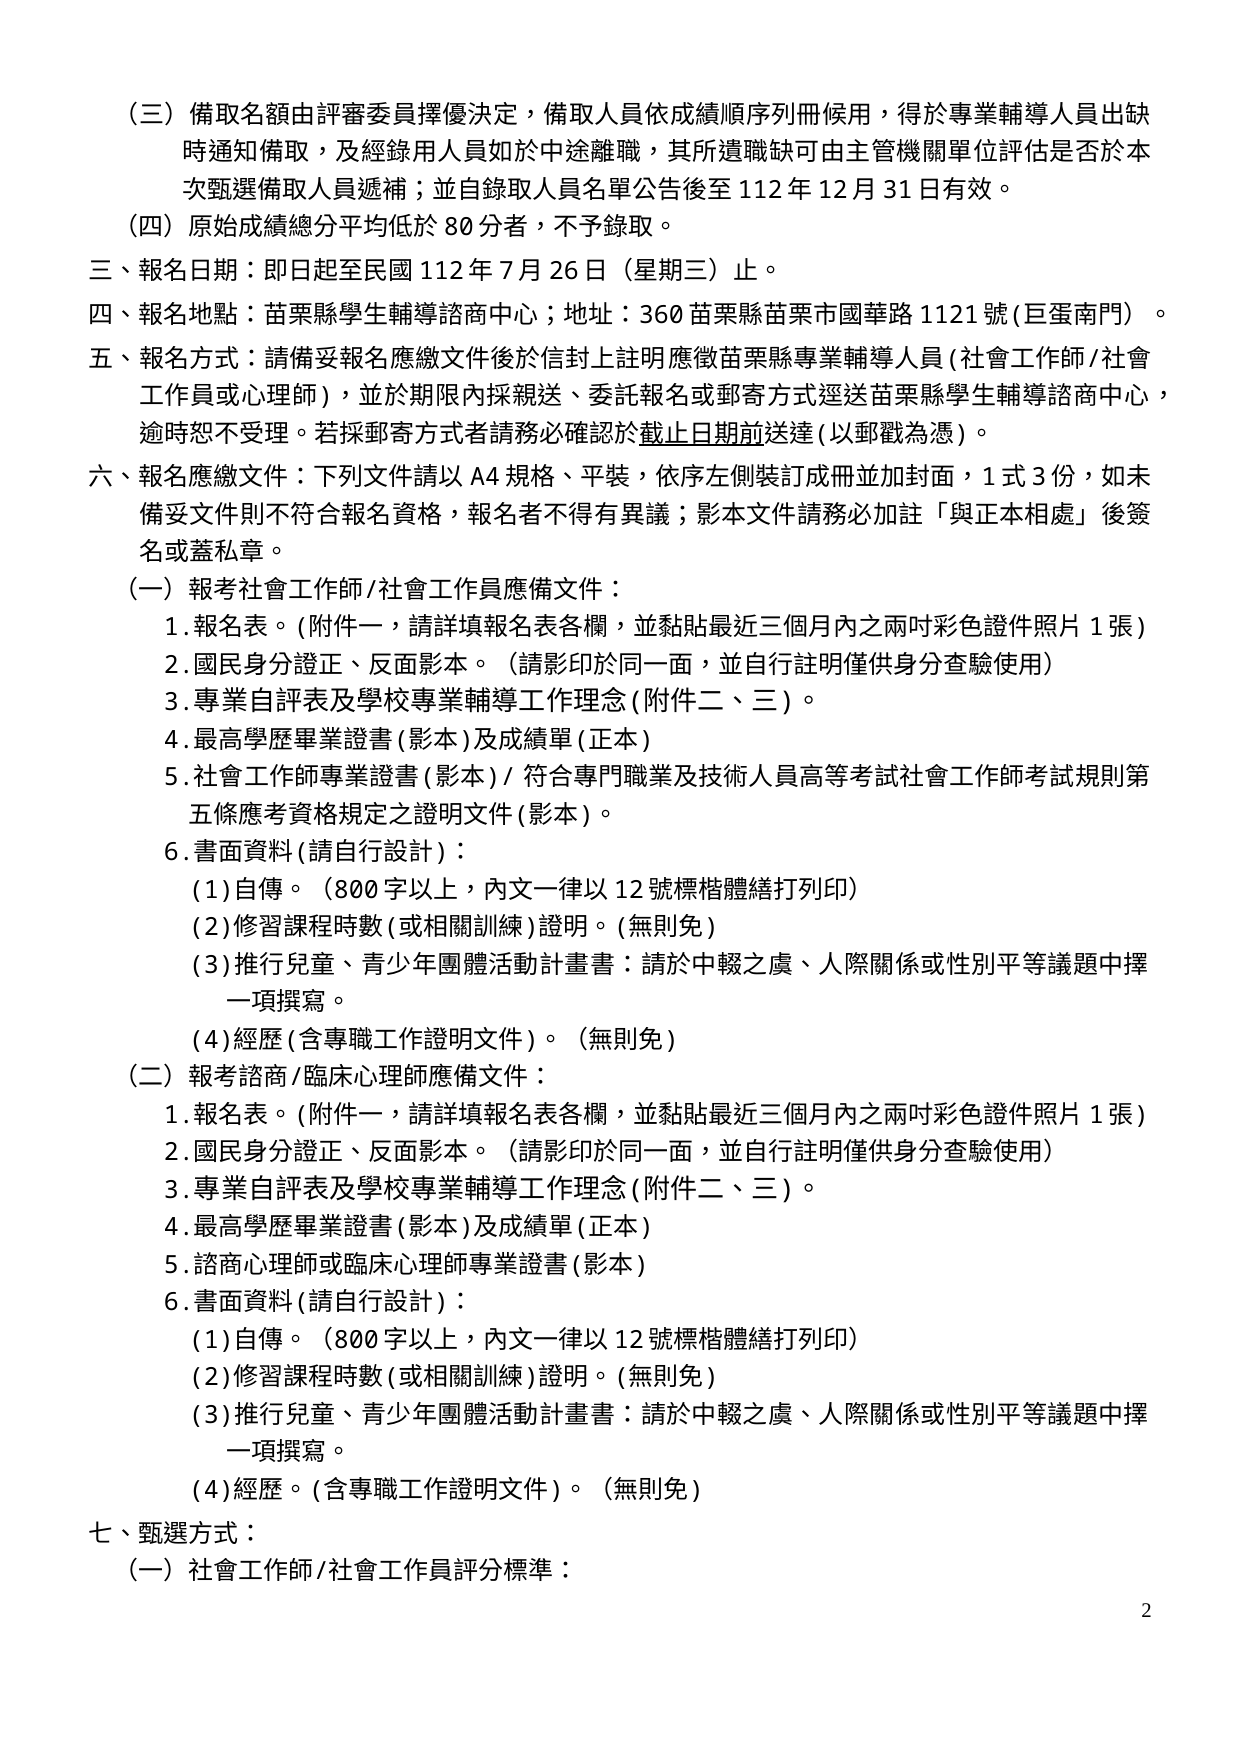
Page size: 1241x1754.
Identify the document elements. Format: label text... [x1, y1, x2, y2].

text (4)經歷(含專職工作證明文件)。（無則免) [189, 1018, 1152, 1056]
text （一）社會工作師/社會工作員評分標準： [114, 1549, 1152, 1587]
text (3)推行兒童、青少年團體活動計畫書：請於中輟之虞、人際關係或性別平等議題中擇一項撰寫。 [189, 1393, 1152, 1468]
text 4.最高學歷畢業證書(影本)及成績單(正本) [164, 718, 1152, 756]
text (1)自傳。（800字以上，內文一律以12號標楷體繕打列印） [189, 1318, 1152, 1356]
text 6.書面資料(請自行設計)： [164, 1281, 1152, 1318]
text 七、甄選方式： [89, 1512, 1152, 1549]
text （三）備取名額由評審委員擇優決定，備取人員依成績順序列冊候用，得於專業輔導人員出缺時通知備取，及經錄用人員如於中途離職，其所遺職缺可由主管機關單位評估是否於本次甄選備取人員遞補；並自錄取人員名單公告後至112年12月31日有效。 [114, 93, 1152, 206]
text (4)經歷。(含專職工作證明文件)。（無則免) [189, 1468, 1152, 1506]
text (2)修習課程時數(或相關訓練)證明。(無則免) [189, 906, 1152, 943]
text 五、報名方式：請備妥報名應繳文件後於信封上註明應徵苗栗縣專業輔導人員(社會工作師/社會工作員或心理師)，並於期限內採親送、委託報名或郵寄方式逕送苗栗縣學生輔導諮商中心，逾時恕不受理。若採郵寄方式者請務必確認於截止日期前送達(以郵戳為憑)。 [89, 337, 1152, 449]
text 3.專業自評表及學校專業輔導工作理念(附件二、三)。 [164, 681, 1152, 718]
text (3)推行兒童、青少年團體活動計畫書：請於中輟之虞、人際關係或性別平等議題中擇一項撰寫。 [189, 943, 1152, 1018]
text 6.書面資料(請自行設計)： [164, 831, 1152, 868]
text 四、報名地點：苗栗縣學生輔導諮商中心；地址：360苗栗縣苗栗市國華路1121號(巨蛋南門）。 [89, 293, 1152, 331]
text 三、報名日期：即日起至民國112年7月26日（星期三）止。 [89, 249, 1152, 287]
text (1)自傳。（800字以上，內文一律以12號標楷體繕打列印） [189, 868, 1152, 906]
text （四）原始成績總分平均低於80分者，不予錄取。 [114, 206, 1152, 243]
text 3.專業自評表及學校專業輔導工作理念(附件二、三)。 [164, 1168, 1152, 1206]
text 2.國民身分證正、反面影本。（請影印於同一面，並自行註明僅供身分查驗使用） [164, 643, 1152, 681]
text 1.報名表。(附件一，請詳填報名表各欄，並黏貼最近三個月內之兩吋彩色證件照片1張) [164, 606, 1152, 643]
text 5.社會工作師專業證書(影本)/ 符合專門職業及技術人員高等考試社會工作師考試規則第五條應考資格規定之證明文件(影本)。 [164, 756, 1152, 831]
text (2)修習課程時數(或相關訓練)證明。(無則免) [189, 1356, 1152, 1393]
text （一）報考社會工作師/社會工作員應備文件： [114, 568, 1152, 606]
text （二）報考諮商/臨床心理師應備文件： [114, 1056, 1152, 1093]
text 2.國民身分證正、反面影本。（請影印於同一面，並自行註明僅供身分查驗使用） [164, 1131, 1152, 1168]
text 1.報名表。(附件一，請詳填報名表各欄，並黏貼最近三個月內之兩吋彩色證件照片1張) [164, 1093, 1152, 1131]
text 六、報名應繳文件：下列文件請以A4規格、平裝，依序左側裝訂成冊並加封面，1式3份，如未備妥文件則不符合報名資格，報名者不得有異議；影本文件請務必加註「與正本相處」後簽名或蓋私章。 [89, 456, 1152, 568]
text 5.諮商心理師或臨床心理師專業證書(影本) [164, 1243, 1152, 1281]
text 4.最高學歷畢業證書(影本)及成績單(正本) [164, 1206, 1152, 1243]
